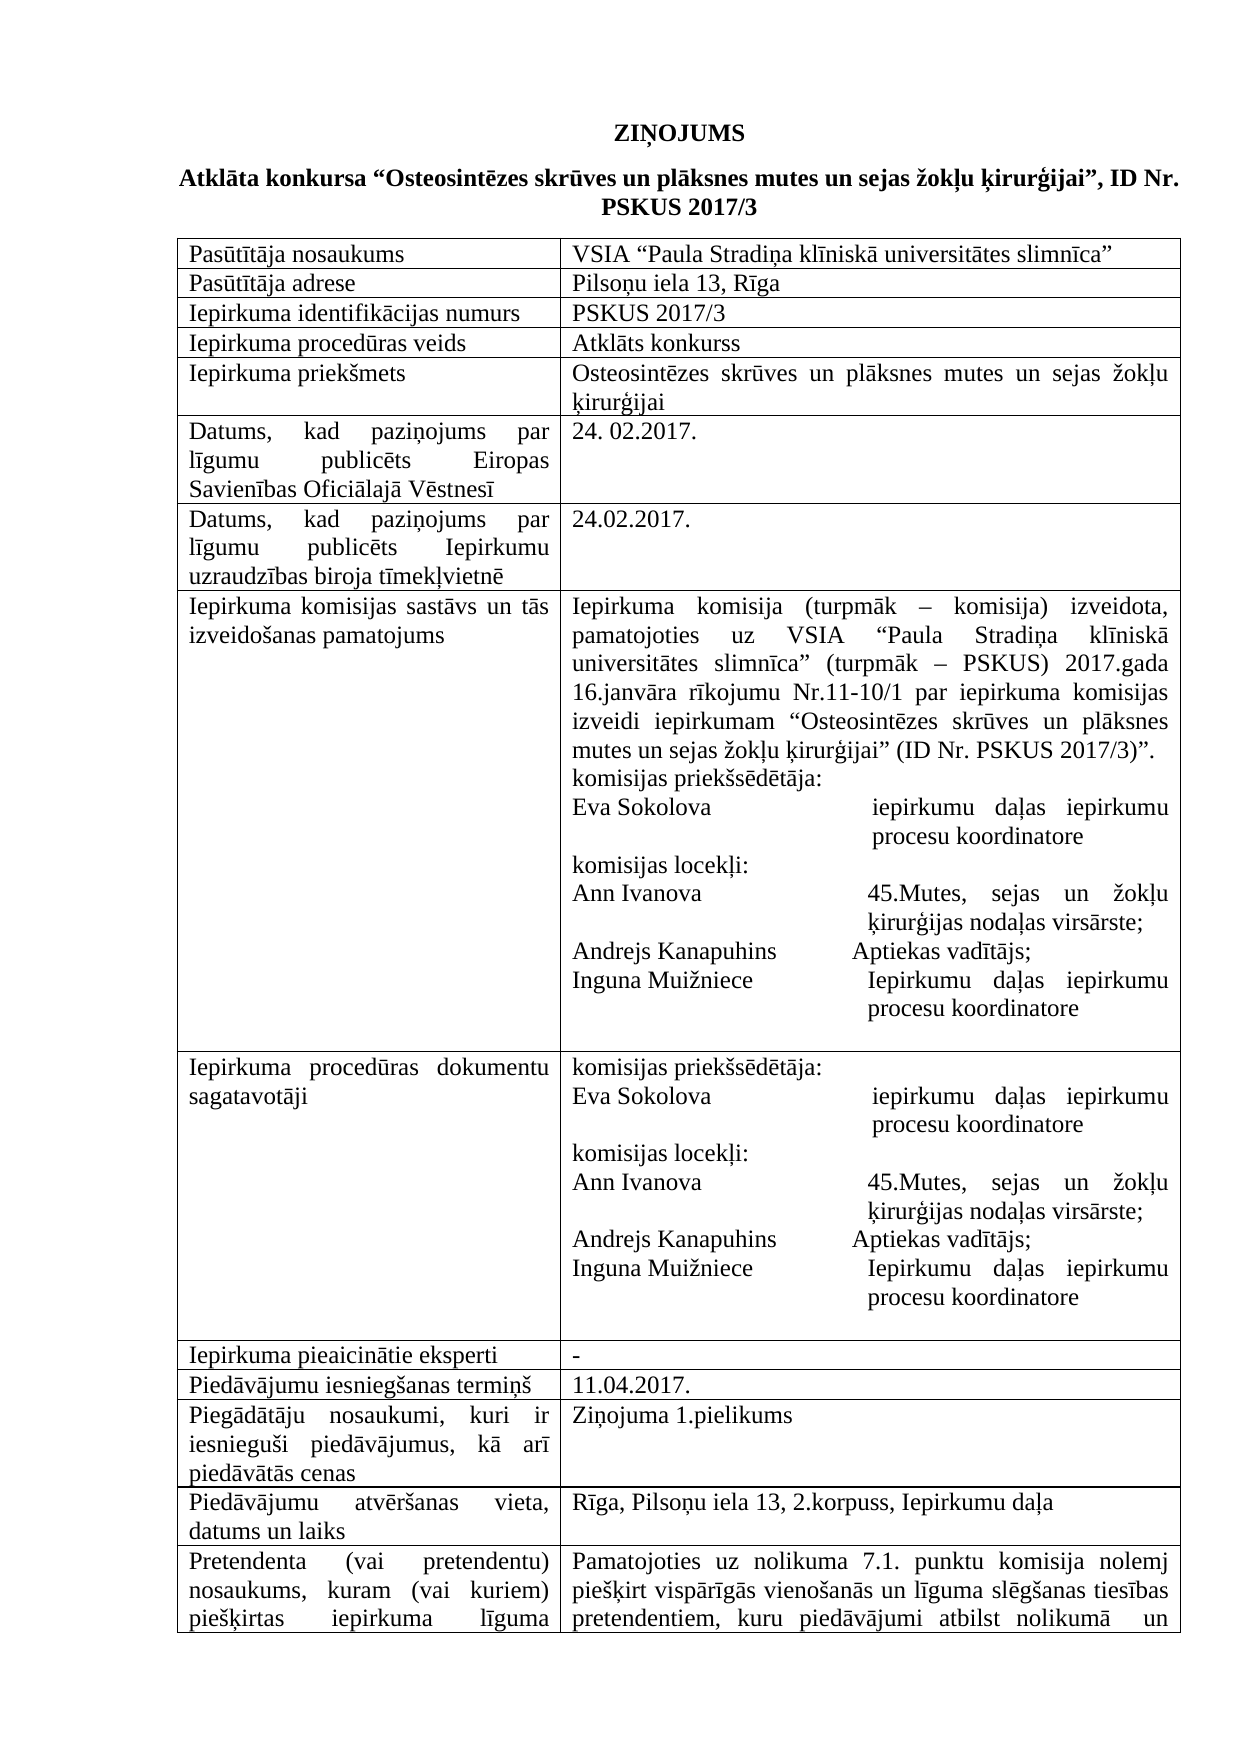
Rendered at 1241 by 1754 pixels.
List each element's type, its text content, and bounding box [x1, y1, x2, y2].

table_cell - [561, 1341, 1180, 1369]
table_cell Iepirkuma procedūras veids [178, 328, 560, 357]
table_cell PSKUS 2017/3 [561, 298, 1180, 327]
table_cell Piedāvājumu atvēršanas vieta, datums un laiks [178, 1488, 560, 1545]
table_cell 11.04.2017. [561, 1370, 1180, 1399]
table_cell Iepirkuma komisijas sastāvs un tās izveidošanas pamatojums [178, 591, 560, 1051]
text Atklāta konkursa “Osteosintēzes skrūves un plāksnes mutes un sejas žokļu ķirurģijai”, ID Nr. PSKUS 2017/3 [177, 163, 1181, 221]
table_cell Datums, kad paziņojums par līgumu publicēts Eiropas Savienības Oficiālajā Vēstnesī [178, 416, 560, 503]
table_cell Iepirkuma procedūras dokumentu sagatavotāji [178, 1052, 560, 1339]
table_cell Atklāts konkurss [561, 328, 1180, 357]
table_cell Piedāvājumu iesniegšanas termiņš [178, 1370, 560, 1399]
table_cell komisijas priekšsēdētāja: Eva Sokolova iepirkumu daļas iepirkumu procesu koordinatore komisijas locekļi: Ann Ivanova 45.Mutes, sejas un žokļu ķirurģijas nodaļas virsārste; Andrejs Kanapuhins Aptiekas vadītājs; Inguna Muižniece Iepirkumu daļas iepirkumu procesu koordinatore [561, 1052, 1180, 1339]
table_cell Pamatojoties uz nolikuma 7.1. punktu komisija nolemj piešķirt vispārīgās vienošanās un līguma slēgšanas tiesības pretendentiem, kuru piedāvājumi atbilst nolikumā un [561, 1546, 1180, 1632]
table_cell Osteosintēzes skrūves un plāksnes mutes un sejas žokļu ķirurģijai [561, 358, 1180, 415]
table_cell Iepirkuma komisija (turpmāk – komisija) izveidota, pamatojoties uz VSIA “Paula Stradiņa klīniskā universitātes slimnīca” (turpmāk – PSKUS) 2017.gada 16.janvāra rīkojumu Nr.11-10/1 par iepirkuma komisijas izveidi iepirkumam “Osteosintēzes skrūves un plāksnes mutes un sejas žokļu ķirurģijai” (ID Nr. PSKUS 2017/3)”. komisijas priekšsēdētāja: Eva Sokolova iepirkumu daļas iepirkumu procesu koordinatore komisijas locekļi: Ann Ivanova 45.Mutes, sejas un žokļu ķirurģijas nodaļas virsārste; Andrejs Kanapuhins Aptiekas vadītājs; Inguna Muižniece Iepirkumu daļas iepirkumu procesu koordinatore [561, 591, 1180, 1051]
table_cell Iepirkuma identifikācijas numurs [178, 298, 560, 327]
table_cell Iepirkuma priekšmets [178, 358, 560, 415]
table_cell 24.02.2017. [561, 504, 1180, 590]
table_header Pasūtītāja nosaukums [178, 239, 560, 267]
table_cell Ziņojuma 1.pielikums [561, 1400, 1180, 1486]
table_header VSIA “Paula Stradiņa klīniskā universitātes slimnīca” [561, 239, 1180, 267]
table_cell Rīga, Pilsoņu iela 13, 2.korpuss, Iepirkumu daļa [561, 1488, 1180, 1545]
table_cell Pilsoņu iela 13, Rīga [561, 269, 1180, 297]
table_cell Pretendenta (vai pretendentu) nosaukums, kuram (vai kuriem) piešķirtas iepirkuma līguma [178, 1546, 560, 1632]
table_cell Pasūtītāja adrese [178, 269, 560, 297]
table_cell Datums, kad paziņojums par līgumu publicēts Iepirkumu uzraudzības biroja tīmekļvietnē [178, 504, 560, 590]
table_cell Piegādātāju nosaukumi, kuri ir iesnieguši piedāvājumus, kā arī piedāvātās cenas [178, 1400, 560, 1486]
text ZIŅOJUMS [177, 118, 1181, 147]
table_cell 24. 02.2017. [561, 416, 1180, 503]
table_cell Iepirkuma pieaicinātie eksperti [178, 1341, 560, 1369]
